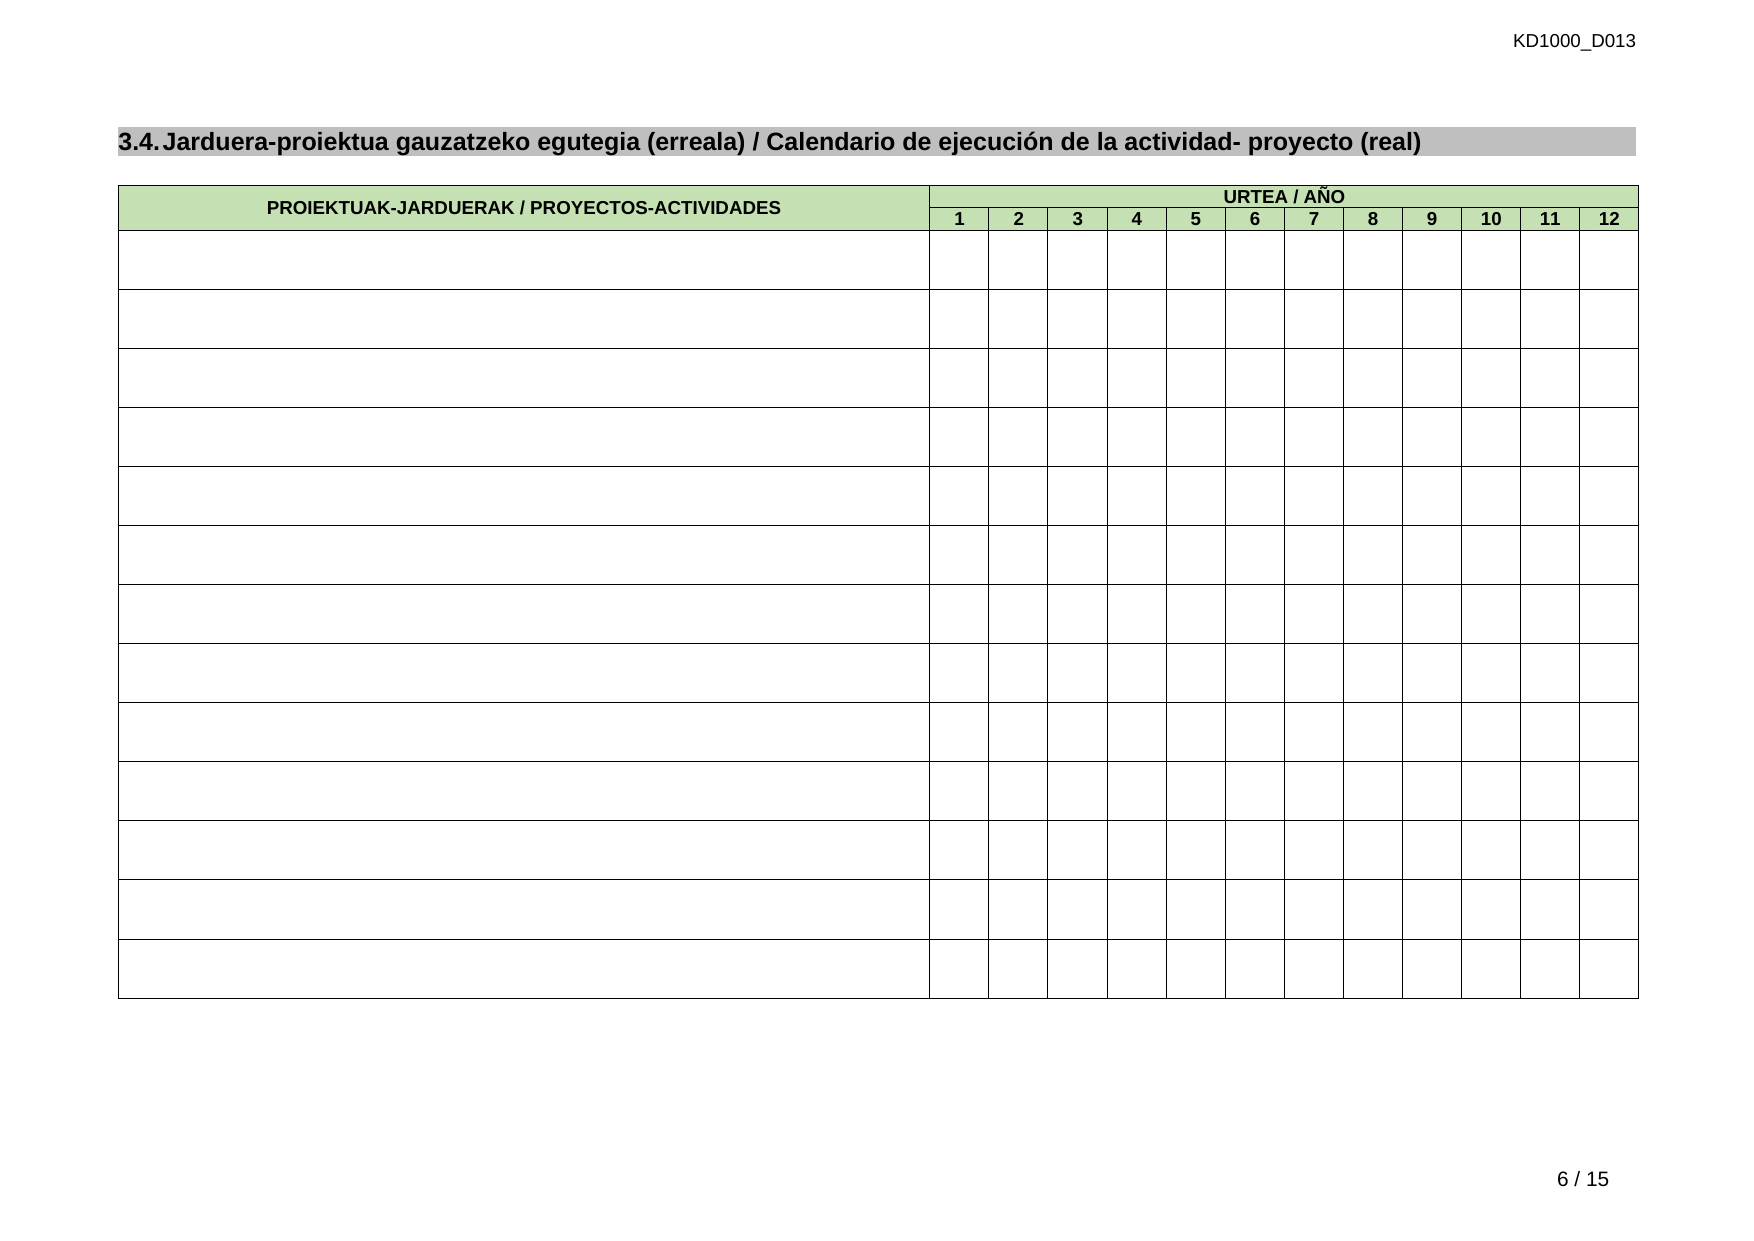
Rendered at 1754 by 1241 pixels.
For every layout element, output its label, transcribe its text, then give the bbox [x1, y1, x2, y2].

table_cell [1521, 408, 1579, 466]
table_cell [1048, 762, 1107, 820]
table_cell [930, 762, 988, 820]
table_cell [1403, 880, 1461, 938]
table_cell [1462, 290, 1520, 348]
table_cell [1462, 467, 1520, 525]
table_cell [1462, 880, 1520, 938]
table_cell [1580, 703, 1638, 761]
table_cell [1580, 349, 1638, 407]
table_cell [930, 290, 988, 348]
table_cell [1108, 467, 1166, 525]
table_cell [1580, 585, 1638, 643]
table_cell [1521, 585, 1579, 643]
table_cell [1226, 703, 1284, 761]
table_cell [1403, 526, 1461, 584]
table_cell [119, 703, 929, 761]
table_cell 3 [1048, 208, 1107, 230]
table_cell [1108, 585, 1166, 643]
table_cell 5 [1167, 208, 1225, 230]
table_cell [989, 290, 1047, 348]
table_cell [1462, 526, 1520, 584]
table_cell [989, 585, 1047, 643]
table_cell [989, 349, 1047, 407]
table_cell [1462, 585, 1520, 643]
table_cell [1108, 290, 1166, 348]
table_cell [1048, 526, 1107, 584]
table_cell [1167, 703, 1225, 761]
table_cell [1285, 408, 1343, 466]
table_cell [119, 231, 929, 289]
table_cell [1048, 349, 1107, 407]
table_cell [1108, 526, 1166, 584]
table_cell [1521, 349, 1579, 407]
table_cell [1521, 526, 1579, 584]
table_cell [1226, 762, 1284, 820]
table_cell [1167, 762, 1225, 820]
table_cell [1403, 467, 1461, 525]
table_cell [989, 231, 1047, 289]
table_cell [1521, 644, 1579, 702]
table_cell 8 [1344, 208, 1402, 230]
table_cell [1108, 349, 1166, 407]
table_cell [1285, 762, 1343, 820]
table_cell [1344, 408, 1402, 466]
table_cell [1285, 880, 1343, 938]
table_cell [930, 408, 988, 466]
table_cell [1344, 880, 1402, 938]
table_cell 9 [1403, 208, 1461, 230]
table_cell [1521, 821, 1579, 879]
table_cell [1285, 703, 1343, 761]
table_cell [1344, 940, 1402, 997]
table_cell [1285, 526, 1343, 584]
table_cell [1580, 762, 1638, 820]
table_cell 11 [1521, 208, 1579, 230]
table_cell [1403, 644, 1461, 702]
table_cell [1167, 940, 1225, 997]
table_cell [1403, 762, 1461, 820]
table_cell [1462, 821, 1520, 879]
table_cell [1462, 940, 1520, 997]
table_cell [930, 526, 988, 584]
table_cell [1285, 821, 1343, 879]
table_cell [1462, 703, 1520, 761]
table_cell [1521, 290, 1579, 348]
table_cell [1344, 703, 1402, 761]
table_cell [930, 231, 988, 289]
table_cell 2 [989, 208, 1047, 230]
table_cell [1108, 762, 1166, 820]
table_cell [1285, 644, 1343, 702]
table_cell [1580, 644, 1638, 702]
table_cell [1580, 821, 1638, 879]
table_cell [1108, 644, 1166, 702]
table_cell [1108, 703, 1166, 761]
table_cell [1285, 349, 1343, 407]
table_cell [930, 585, 988, 643]
table_cell [119, 940, 929, 997]
table_cell [1167, 408, 1225, 466]
table_cell [930, 349, 988, 407]
table_cell [989, 762, 1047, 820]
table_cell [1344, 762, 1402, 820]
table_cell [1344, 644, 1402, 702]
table_cell [1226, 408, 1284, 466]
table_cell [1226, 231, 1284, 289]
table_cell [1580, 290, 1638, 348]
table_cell [1226, 349, 1284, 407]
table_cell [1403, 290, 1461, 348]
table_cell [1048, 408, 1107, 466]
table_cell [1580, 940, 1638, 997]
table_cell [1167, 880, 1225, 938]
table_cell [1167, 585, 1225, 643]
table_cell [1167, 231, 1225, 289]
table_cell [1403, 231, 1461, 289]
table_cell [119, 408, 929, 466]
table_cell 10 [1462, 208, 1520, 230]
table_cell [1580, 408, 1638, 466]
table_cell [1167, 526, 1225, 584]
table_cell [1521, 940, 1579, 997]
table_cell [1285, 231, 1343, 289]
table_cell [1048, 821, 1107, 879]
table_cell [1521, 467, 1579, 525]
table_cell [989, 526, 1047, 584]
table_cell [1226, 821, 1284, 879]
table_cell [1167, 349, 1225, 407]
table_cell [1226, 940, 1284, 997]
table_cell [119, 349, 929, 407]
table_cell [1048, 231, 1107, 289]
table_header URTEA / AÑO [930, 186, 1638, 207]
table_cell [989, 467, 1047, 525]
table_cell 4 [1108, 208, 1166, 230]
table_cell [1108, 940, 1166, 997]
list Jarduera-proiektua gauzatzeko egutegia (erreala) / Calendario de ejecución de la actividad- proyecto (real) [118, 127, 1636, 156]
table_cell 6 [1226, 208, 1284, 230]
table_cell 1 [930, 208, 988, 230]
table_cell [1403, 940, 1461, 997]
table_cell [930, 703, 988, 761]
table_cell [1048, 880, 1107, 938]
table_cell [930, 467, 988, 525]
table_cell [1580, 526, 1638, 584]
table_cell [119, 526, 929, 584]
table_cell [119, 467, 929, 525]
table_cell [930, 940, 988, 997]
table_cell [1226, 644, 1284, 702]
table_cell [1580, 467, 1638, 525]
table_cell [1285, 940, 1343, 997]
table_cell [119, 762, 929, 820]
table_cell [1344, 585, 1402, 643]
table_cell [119, 644, 929, 702]
table_cell [1108, 880, 1166, 938]
table_cell [1048, 940, 1107, 997]
table_cell [1108, 231, 1166, 289]
table_cell [1580, 231, 1638, 289]
table_cell [1462, 349, 1520, 407]
table_cell [119, 821, 929, 879]
table_cell [1226, 467, 1284, 525]
table_cell [1521, 231, 1579, 289]
table_cell [989, 408, 1047, 466]
table_cell [1048, 467, 1107, 525]
table_cell [1226, 526, 1284, 584]
table_cell [1403, 703, 1461, 761]
table_cell [1108, 408, 1166, 466]
table_header PROIEKTUAK-JARDUERAK / PROYECTOS-ACTIVIDADES [119, 186, 929, 230]
table_cell [1226, 290, 1284, 348]
table_cell [1462, 644, 1520, 702]
table_cell [989, 880, 1047, 938]
table_cell [1167, 644, 1225, 702]
table_cell [1167, 467, 1225, 525]
table_cell [1344, 231, 1402, 289]
table_cell [1285, 290, 1343, 348]
table_cell [1403, 585, 1461, 643]
table_cell [119, 585, 929, 643]
table_cell 12 [1580, 208, 1638, 230]
table_cell [1344, 290, 1402, 348]
table_cell [989, 940, 1047, 997]
table_cell [930, 880, 988, 938]
table_cell [1462, 231, 1520, 289]
table_cell [1521, 880, 1579, 938]
table_cell [1344, 349, 1402, 407]
table_cell [1344, 526, 1402, 584]
table_cell [1344, 821, 1402, 879]
table_cell [1167, 821, 1225, 879]
table_cell [119, 290, 929, 348]
table_cell [1521, 762, 1579, 820]
table_cell [930, 821, 988, 879]
table_cell [1048, 290, 1107, 348]
table_cell [930, 644, 988, 702]
table_cell [1048, 644, 1107, 702]
table_cell [1580, 880, 1638, 938]
table_cell [1226, 585, 1284, 643]
table_cell [1048, 703, 1107, 761]
table_cell [989, 703, 1047, 761]
table_cell [1285, 467, 1343, 525]
table_cell [1403, 408, 1461, 466]
table_cell [1462, 408, 1520, 466]
table_cell [1167, 290, 1225, 348]
table_cell [1521, 703, 1579, 761]
table_cell [1285, 585, 1343, 643]
table_cell [989, 821, 1047, 879]
table_cell [1344, 467, 1402, 525]
table_cell [119, 880, 929, 938]
table_cell [1403, 821, 1461, 879]
table_cell [1462, 762, 1520, 820]
table_cell [1226, 880, 1284, 938]
table_cell [1108, 821, 1166, 879]
table_cell [1048, 585, 1107, 643]
table_cell 7 [1285, 208, 1343, 230]
table_cell [1403, 349, 1461, 407]
table_cell [989, 644, 1047, 702]
